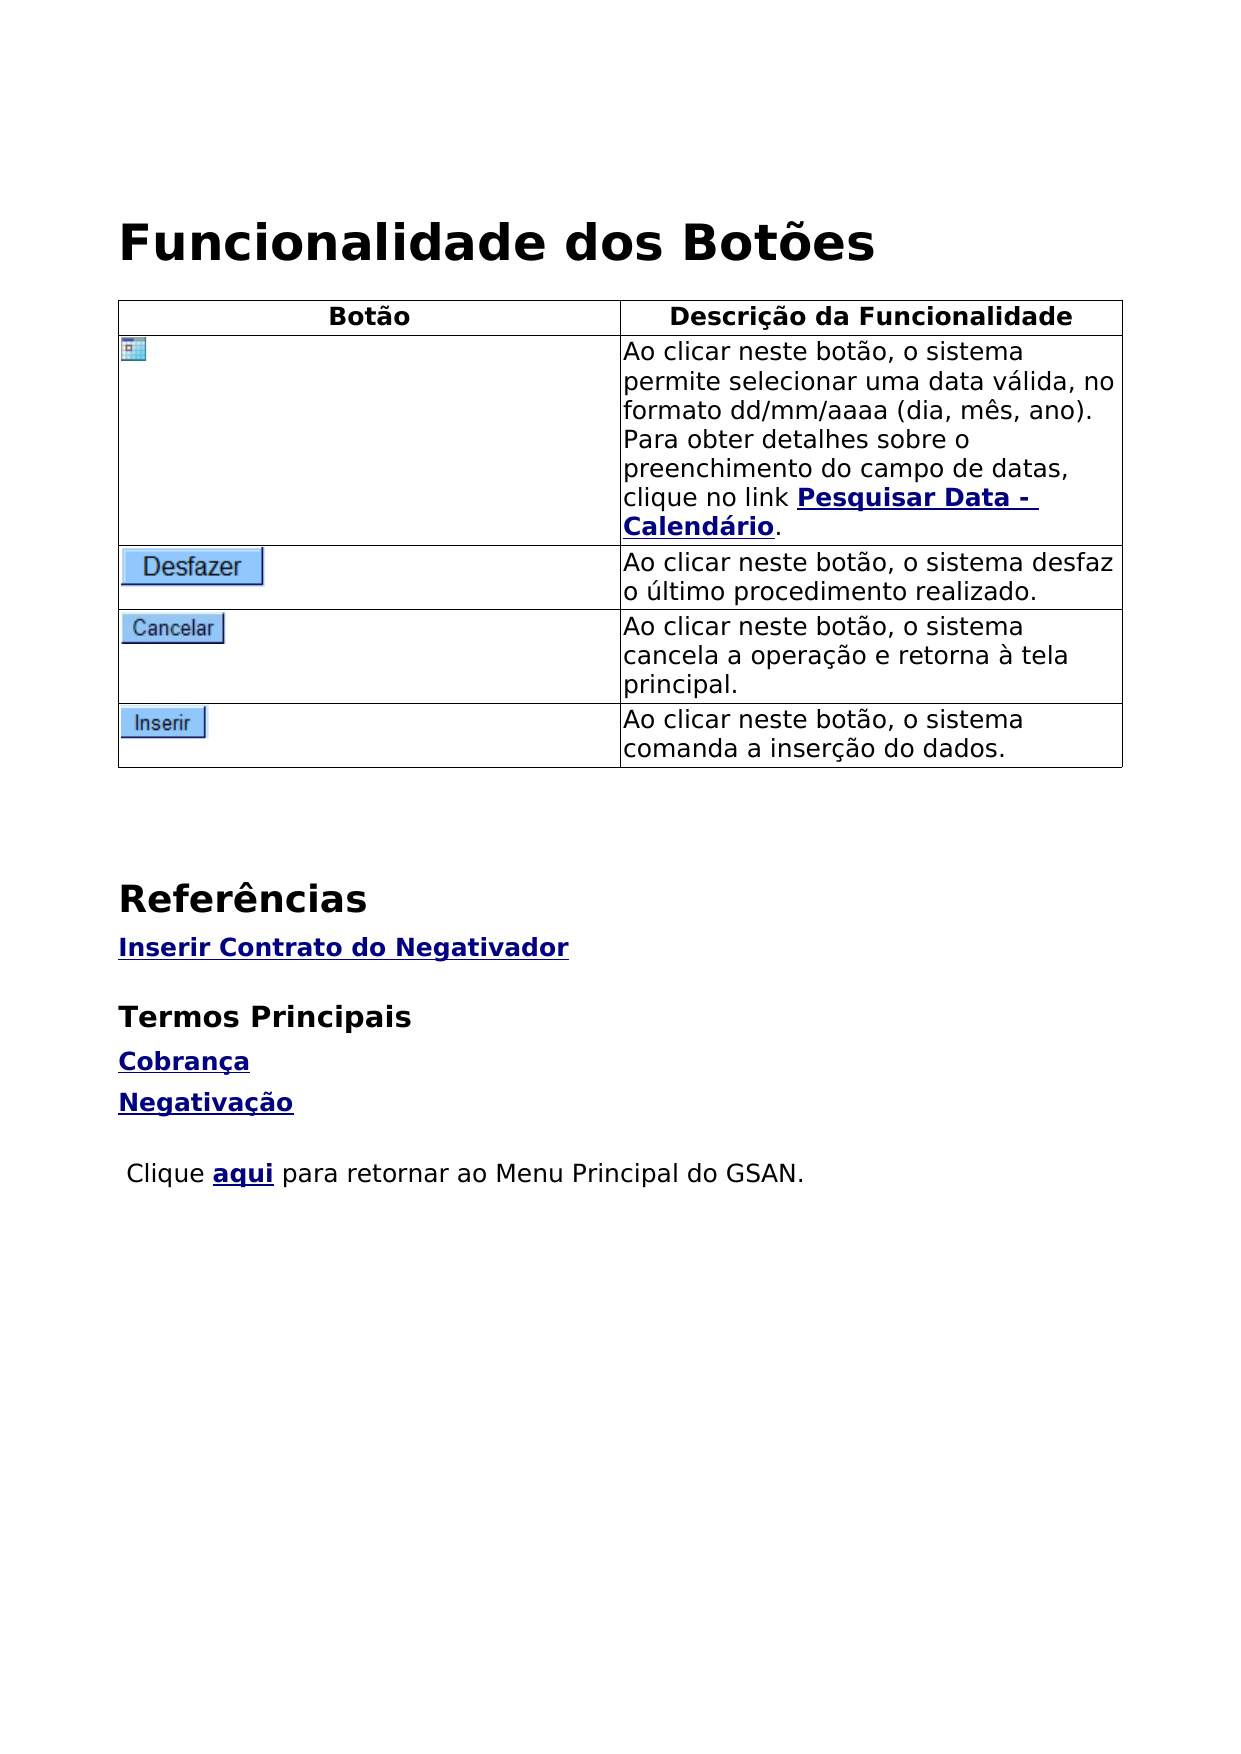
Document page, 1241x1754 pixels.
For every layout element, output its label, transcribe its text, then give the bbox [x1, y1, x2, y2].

subtitle Termos Principais [118, 1000, 1122, 1034]
subtitle Referências [118, 877, 1122, 921]
picture [121, 705, 209, 740]
table_header Descrição da Funcionalidade [621, 301, 1122, 334]
picture [121, 612, 226, 644]
table_cell [119, 546, 620, 609]
table_cell Ao clicar neste botão, o sistema cancela a operação e retorna à tela principal. [621, 610, 1122, 702]
text Inserir Contrato do Negativador [118, 933, 1122, 963]
subtitle Funcionalidade dos Botões [118, 214, 1122, 272]
table_header Botão [119, 301, 620, 334]
table_cell Ao clicar neste botão, o sistema desfaz o último procedimento realizado. [621, 546, 1122, 609]
table_cell [119, 610, 620, 702]
table_cell [119, 336, 620, 545]
table_cell [119, 704, 620, 767]
table_cell Ao clicar neste botão, o sistema permite selecionar uma data válida, no formato dd/mm/aaaa (dia, mês, ano). Para obter detalhes sobre o preenchimento do campo de datas, clique no link Pesquisar Data - Calendário. [621, 336, 1122, 545]
text Negativação [118, 1088, 1122, 1117]
text Clique aqui para retornar ao Menu Principal do GSAN. [118, 1130, 1122, 1188]
text Cobrança [118, 1047, 1122, 1076]
picture [121, 547, 265, 587]
table_cell Ao clicar neste botão, o sistema comanda a inserção do dados. [621, 704, 1122, 767]
picture [121, 337, 147, 361]
